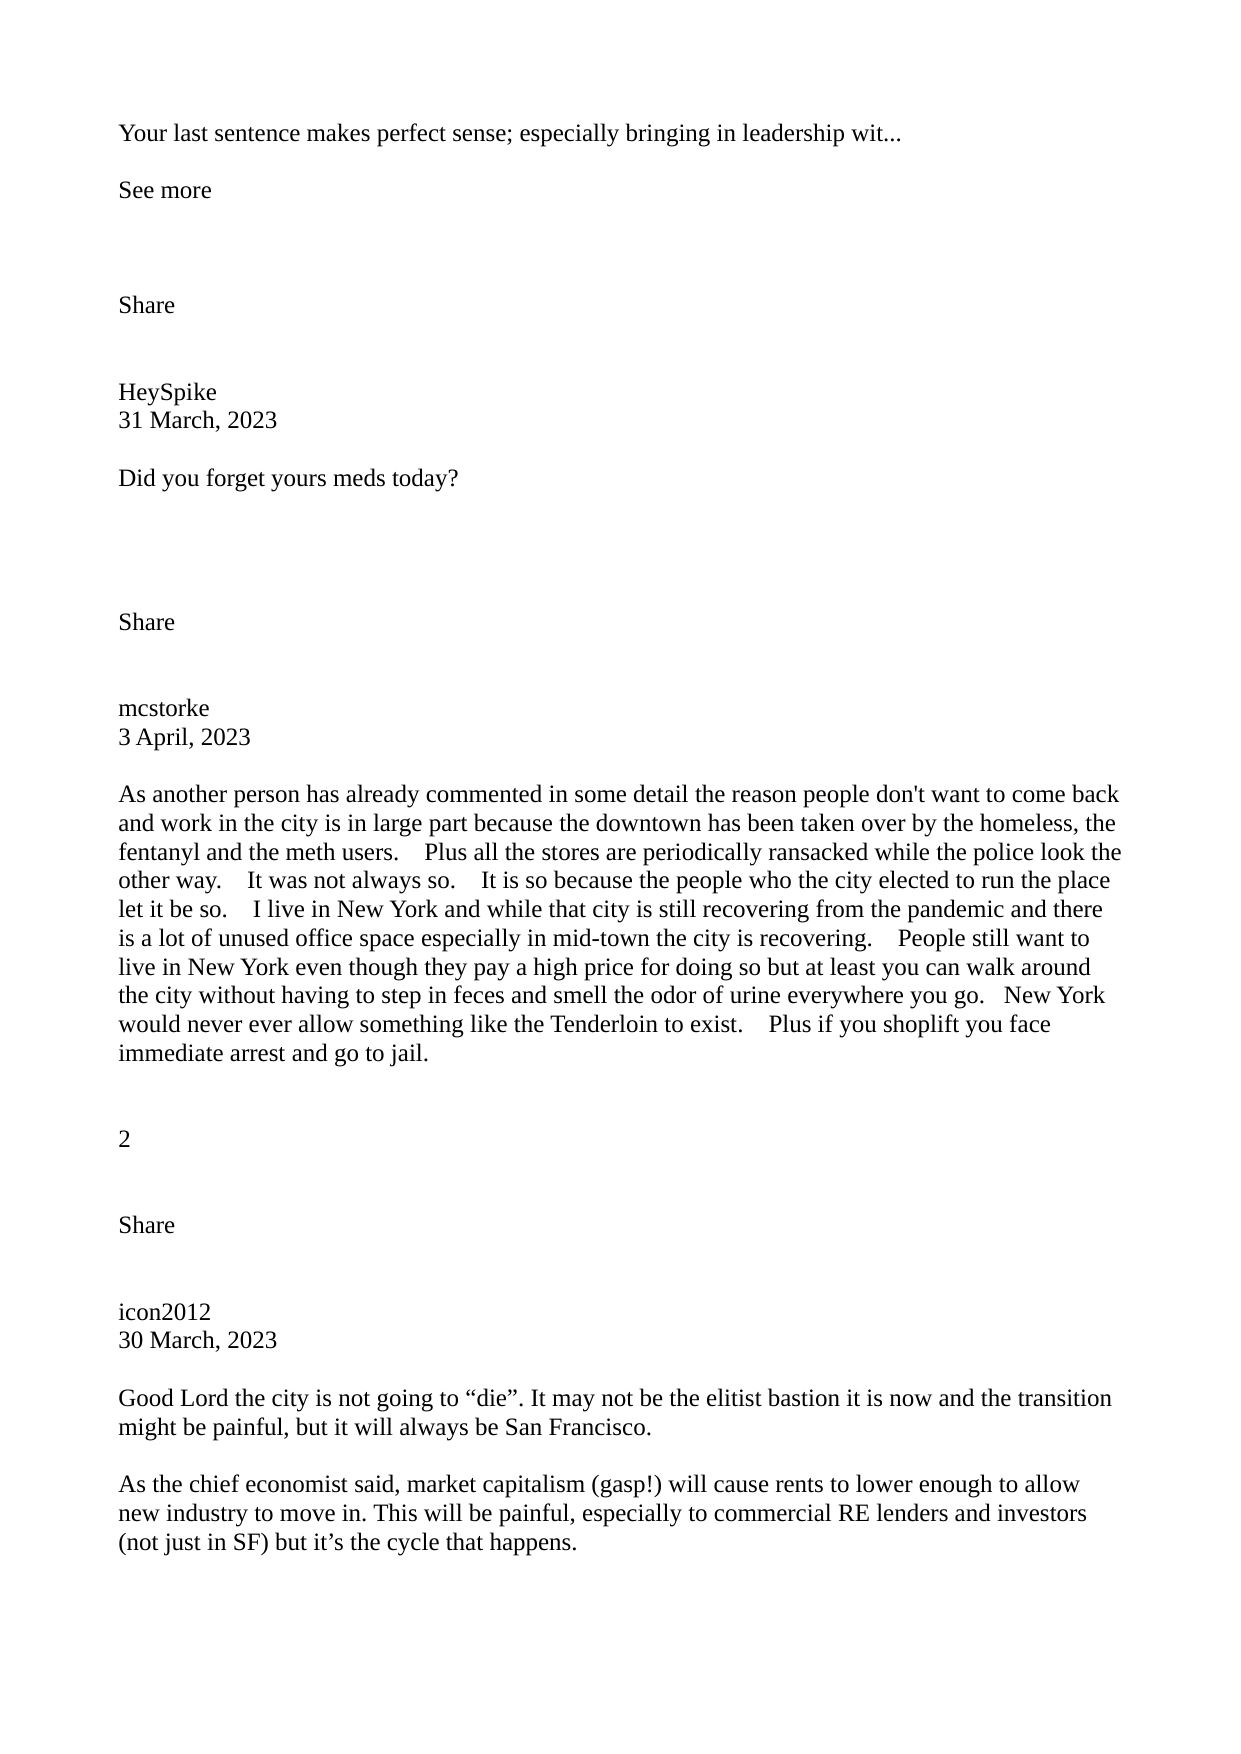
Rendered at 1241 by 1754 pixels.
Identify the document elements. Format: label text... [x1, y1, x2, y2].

text See more [118, 176, 1122, 204]
text 31 March, 2023 [118, 406, 1122, 434]
text Share [118, 607, 1122, 636]
text Did you forget yours meds today? [118, 463, 1122, 492]
text 2 [118, 1124, 1122, 1153]
text Good Lord the city is not going to “die”. It may not be the elitist bastion it is now and the transition might be painful, but it will always be San Francisco. [118, 1383, 1122, 1441]
text As another person has already commented in some detail the reason people don't want to come back and work in the city is in large part because the downtown has been taken over by the homeless, the fentanyl and the meth users. Plus all the stores are periodically ransacked while the police look the other way. It was not always so. It is so because the people who the city elected to run the place let it be so. I live in New York and while that city is still recovering from the pandemic and there is a lot of unused office space especially in mid-town the city is recovering. People still want to live in New York even though they pay a high price for doing so but at least you can walk around the city without having to step in feces and smell the odor of urine everywhere you go. New York would never ever allow something like the Tenderloin to exist. Plus if you shoplift you face immediate arrest and go to jail. [118, 779, 1122, 1067]
text 30 March, 2023 [118, 1326, 1122, 1354]
text HeySpike [118, 377, 1122, 406]
text Share [118, 291, 1122, 319]
text Share [118, 1211, 1122, 1239]
text As the chief economist said, market capitalism (gasp!) will cause rents to lower enough to allow new industry to move in. This will be painful, especially to commercial RE lenders and investors (not just in SF) but it’s the cycle that happens. [118, 1469, 1122, 1556]
text icon2012 [118, 1297, 1122, 1326]
text 3 April, 2023 [118, 722, 1122, 751]
text Your last sentence makes perfect sense; especially bringing in leadership wit... [118, 118, 1122, 147]
text mcstorke [118, 693, 1122, 722]
